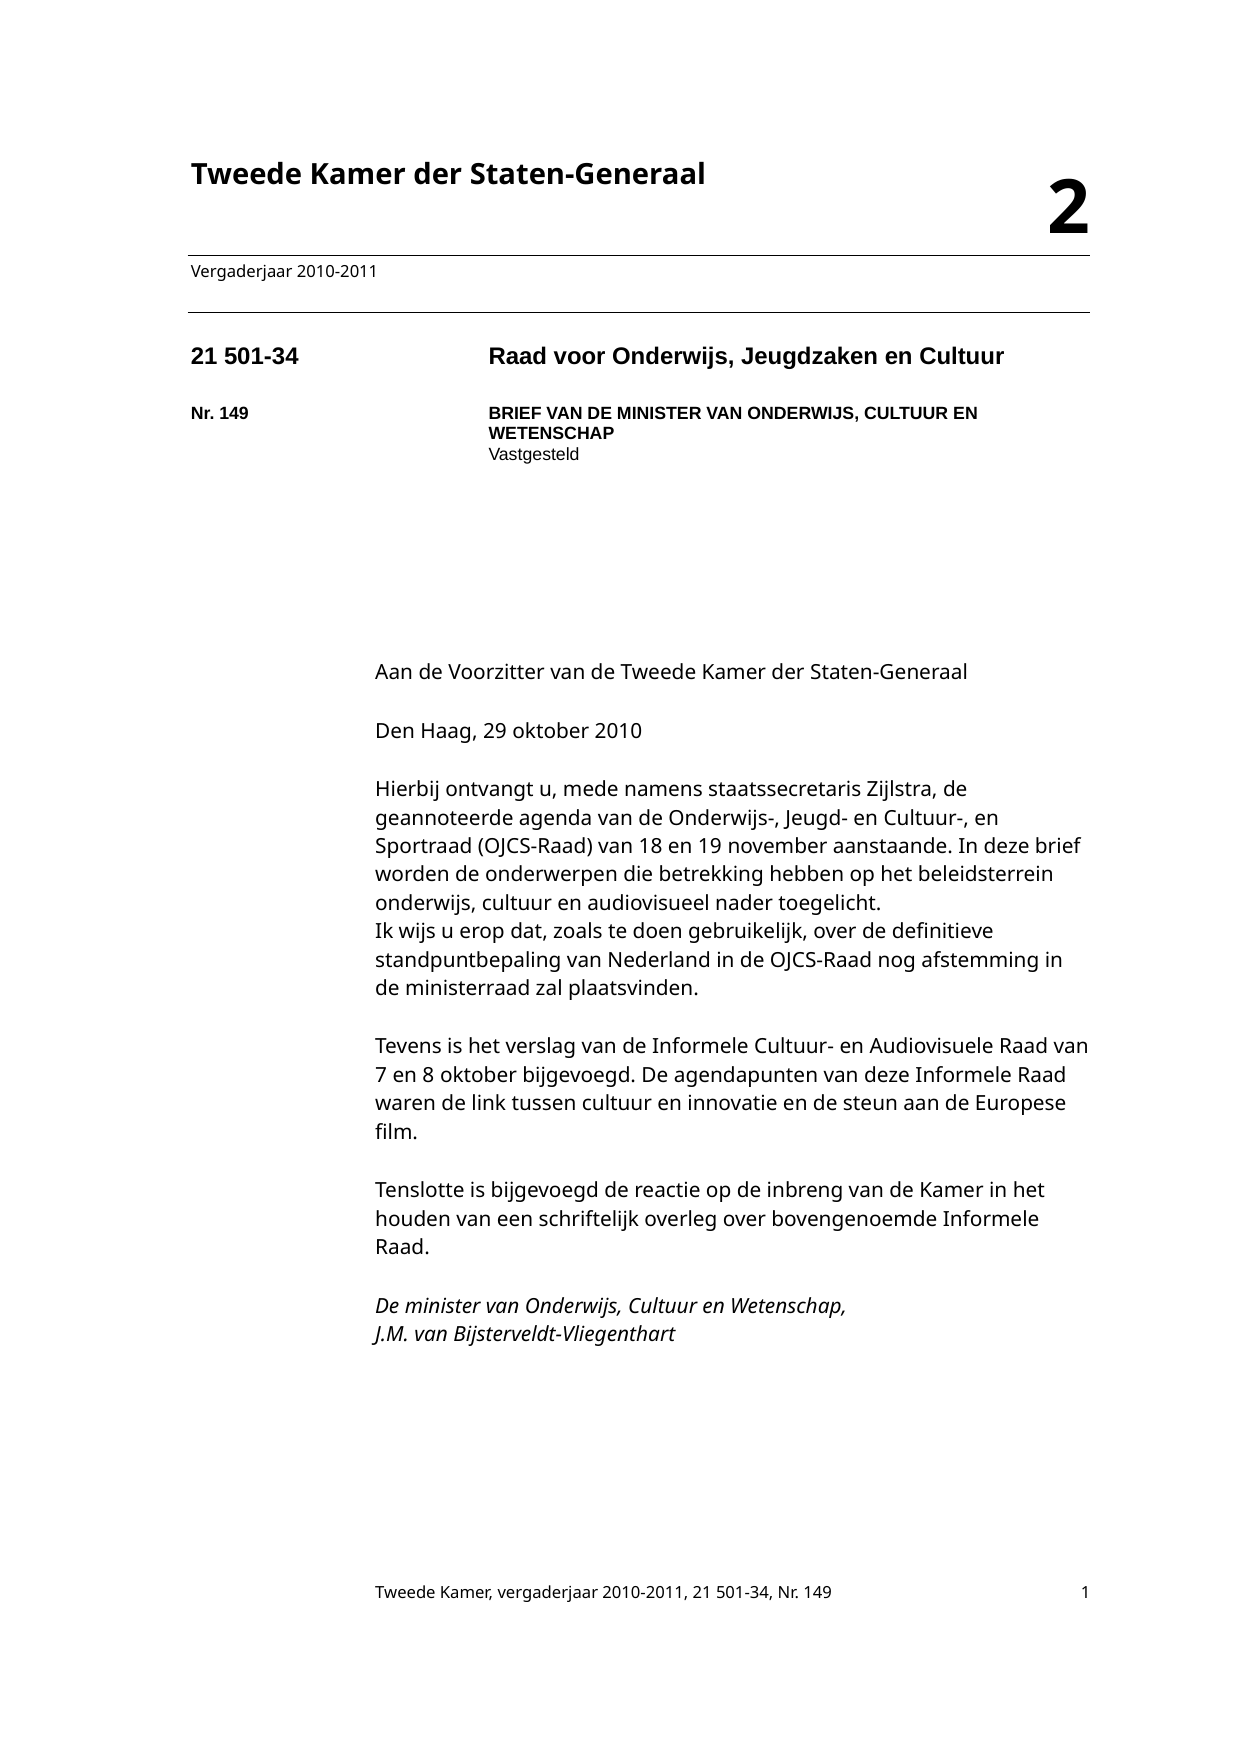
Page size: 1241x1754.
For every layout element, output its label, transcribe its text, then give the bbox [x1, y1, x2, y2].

table_cell [485, 313, 1090, 339]
table_header 2 [910, 150, 1090, 255]
text Hierbij ontvangt u, mede namens staatssecretaris Zijlstra, de geannoteerde agenda van de Onderwijs-, Jeugd- en Cultuur-, en Sportraad (OJCS-Raad) van 18 en 19 november aanstaande. In deze brief worden de onderwerpen die betrekking hebben op het beleidsterrein onderwijs, cultuur en audiovisueel nader toegelicht. [375, 774, 1090, 916]
table_cell [485, 256, 1090, 312]
text De minister van Onderwijs, Cultuur en Wetenschap, [375, 1291, 1090, 1319]
table_cell Nr. 149 [188, 399, 485, 539]
text J.M. van Bijsterveldt-Vliegenthart [375, 1319, 1090, 1348]
table_cell Raad voor Onderwijs, Jeugdzaken en Cultuur [485, 339, 1090, 399]
table_header Tweede Kamer der Staten-Generaal [188, 150, 909, 255]
table_cell 21 501-34 [188, 339, 485, 399]
table_cell BRIEF VAN DE MINISTER VAN ONDERWIJS, CULTUUR EN WETENSCHAP Vastgesteld [485, 399, 1090, 539]
table_cell Vergaderjaar 2010-2011 [188, 256, 485, 312]
table_cell [188, 313, 485, 339]
text Tenslotte is bijgevoegd de reactie op de inbreng van de Kamer in het houden van een schriftelijk overleg over bovengenoemde Informele Raad. [375, 1175, 1090, 1261]
text Aan de Voorzitter van de Tweede Kamer der Staten-Generaal [375, 657, 1090, 686]
text Ik wijs u erop dat, zoals te doen gebruikelijk, over de definitieve standpuntbepaling van Nederland in de OJCS-Raad nog afstemming in de ministerraad zal plaatsvinden. [375, 916, 1090, 1002]
text Den Haag, 29 oktober 2010 [375, 716, 1090, 744]
text Tevens is het verslag van de Informele Cultuur- en Audiovisuele Raad van 7 en 8 oktober bijgevoegd. De agendapunten van deze Informele Raad waren de link tussen cultuur en innovatie en de steun aan de Europese film. [375, 1032, 1090, 1145]
